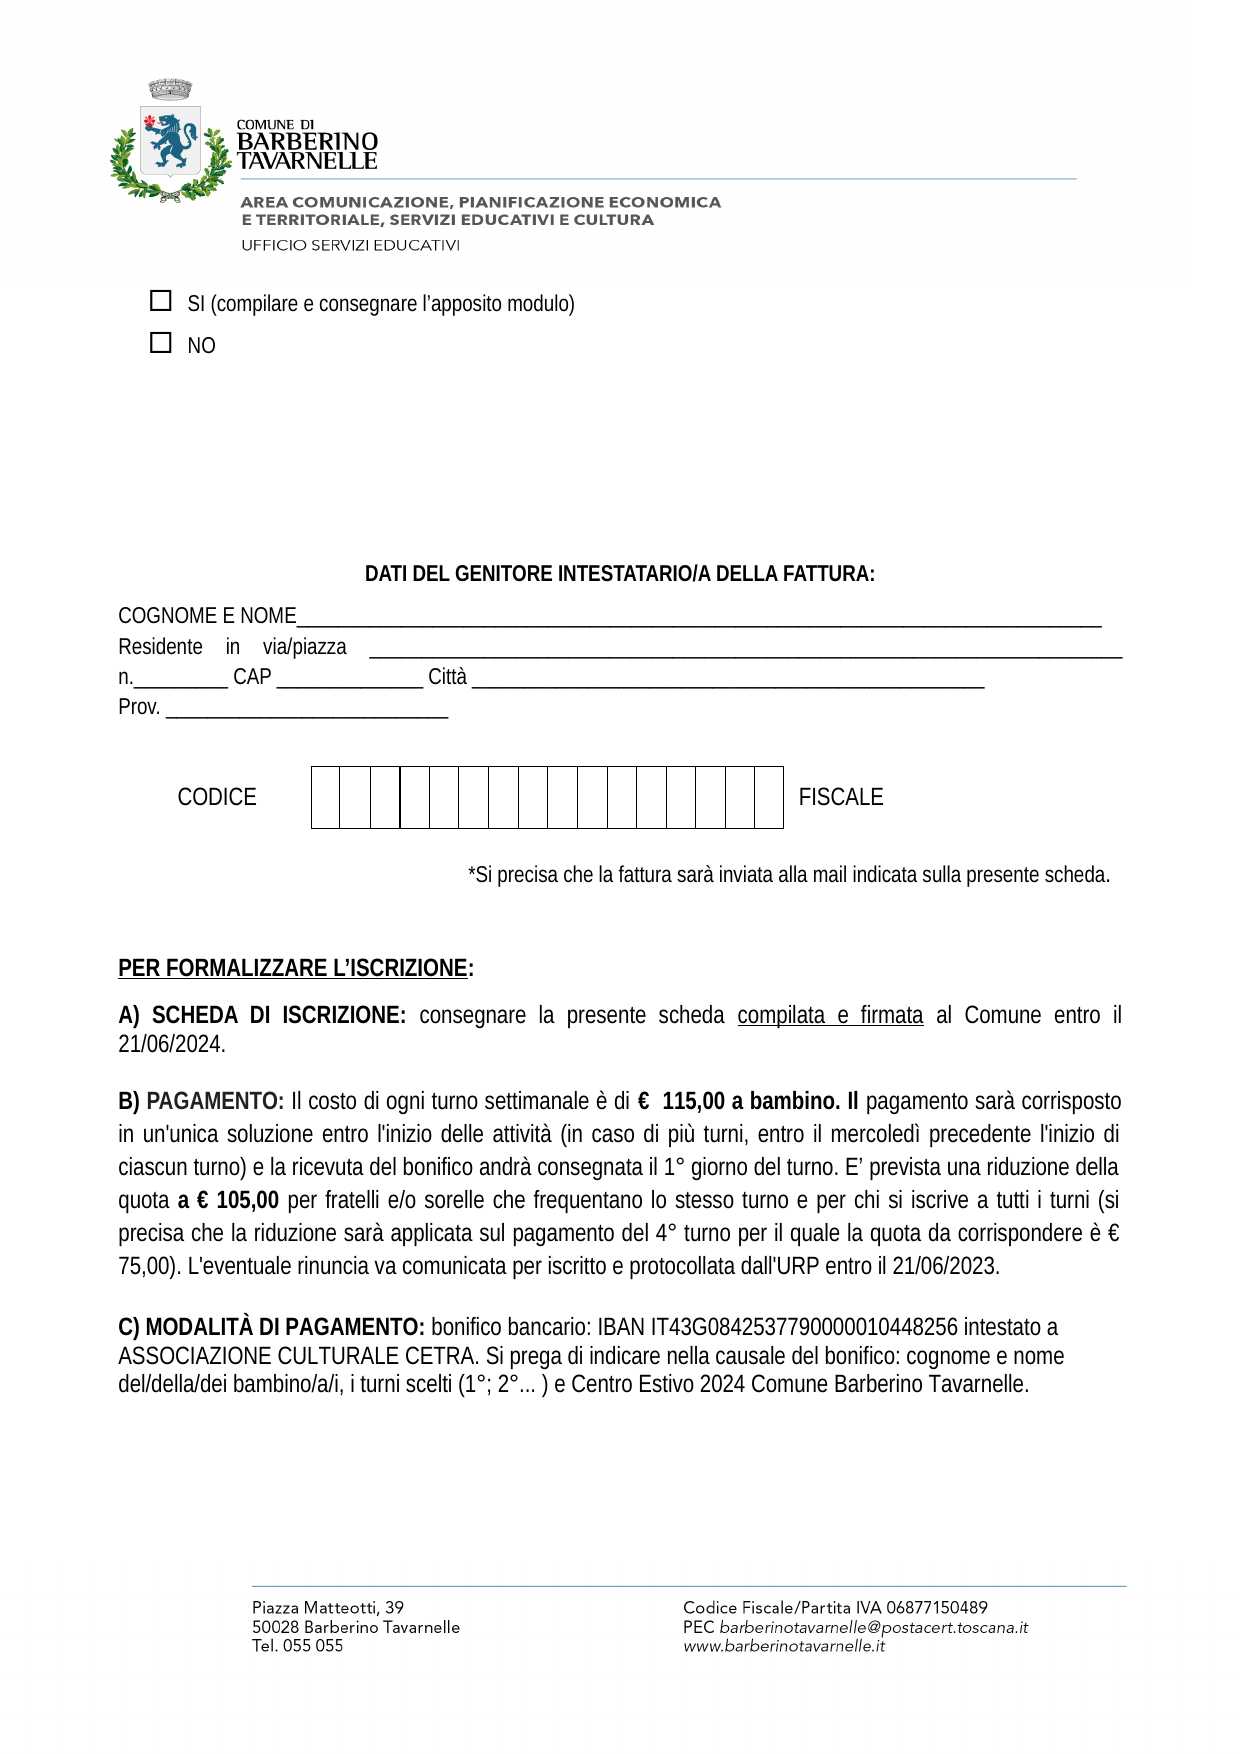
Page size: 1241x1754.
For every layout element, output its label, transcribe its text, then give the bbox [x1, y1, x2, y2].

table_header [726, 767, 754, 828]
table_header [548, 767, 577, 828]
table_header [430, 767, 458, 828]
table_header [489, 767, 518, 828]
text C) MODALITÀ DI PAGAMENTO: bonifico bancario: IBAN IT43G0842537790000010448256 intestato a ASSOCIAZIONE CULTURALE CETRA. Si prega di indicare nella causale del bonifico: cognome e nome del/della/dei bambino/a/i, i turni scelti (1°; 2°... ) e Centro Estivo 2024 Comune Barberino Tavarnelle. [118, 1312, 1122, 1398]
table_header [519, 767, 547, 828]
text Prov. ___________________________ [118, 693, 1122, 719]
table_header [608, 767, 636, 828]
text PER FORMALIZZARE L’ISCRIZIONE: [118, 953, 1122, 981]
subtitle  SI (compilare e consegnare l’apposito modulo) [148, 283, 1122, 320]
table_header [667, 767, 695, 828]
text COGNOME E NOME_____________________________________________________________________________ [118, 602, 1122, 629]
table_header [371, 767, 399, 828]
text CODICE [177, 782, 311, 811]
picture [0, 0, 1185, 283]
table_header [312, 767, 339, 828]
table_header [401, 767, 429, 828]
text Residente in via/piazza ________________________________________________________________________ n._________ CAP ______________ Città _________________________________________________ [118, 633, 1122, 689]
text B) PAGAMENTO: Il costo di ogni turno settimanale è di € 115,00 a bambino. Il pagamento sarà corrisposto in un'unica soluzione entro l'inizio delle attività (in caso di più turni, entro il mercoledì precedente l'inizio di ciascun turno) e la ricevuta del bonifico andrà consegnata il 1° giorno del turno. E’ prevista una riduzione della quota a € 105,00 per fratelli e/o sorelle che frequentano lo stesso turno e per chi si iscrive a tutti i turni (si precisa che la riduzione sarà applicata sul pagamento del 4° turno per il quale la quota da corrispondere è € 75,00). L'eventuale rinuncia va comunicata per iscritto e protocollata dall'URP entro il 21/06/2023. [118, 1086, 1122, 1279]
text FISCALE [784, 782, 1122, 811]
table_header [459, 767, 488, 828]
table_header [755, 767, 783, 828]
text *Si precisa che la fattura sarà inviata alla mail indicata sulla presente scheda. [118, 859, 1122, 887]
text A) SCHEDA DI ISCRIZIONE: consegnare la presente scheda compilata e firmata al Comune entro il 21/06/2024. [118, 1000, 1122, 1057]
table_header [340, 767, 370, 828]
table_header [578, 767, 607, 828]
table_header [637, 767, 666, 828]
subtitle  NO [148, 329, 1122, 362]
picture [0, 1561, 1241, 1754]
text DATI DEL GENITORE INTESTATARIO/A DELLA FATTURA: [118, 560, 1122, 586]
table_header [696, 767, 725, 828]
